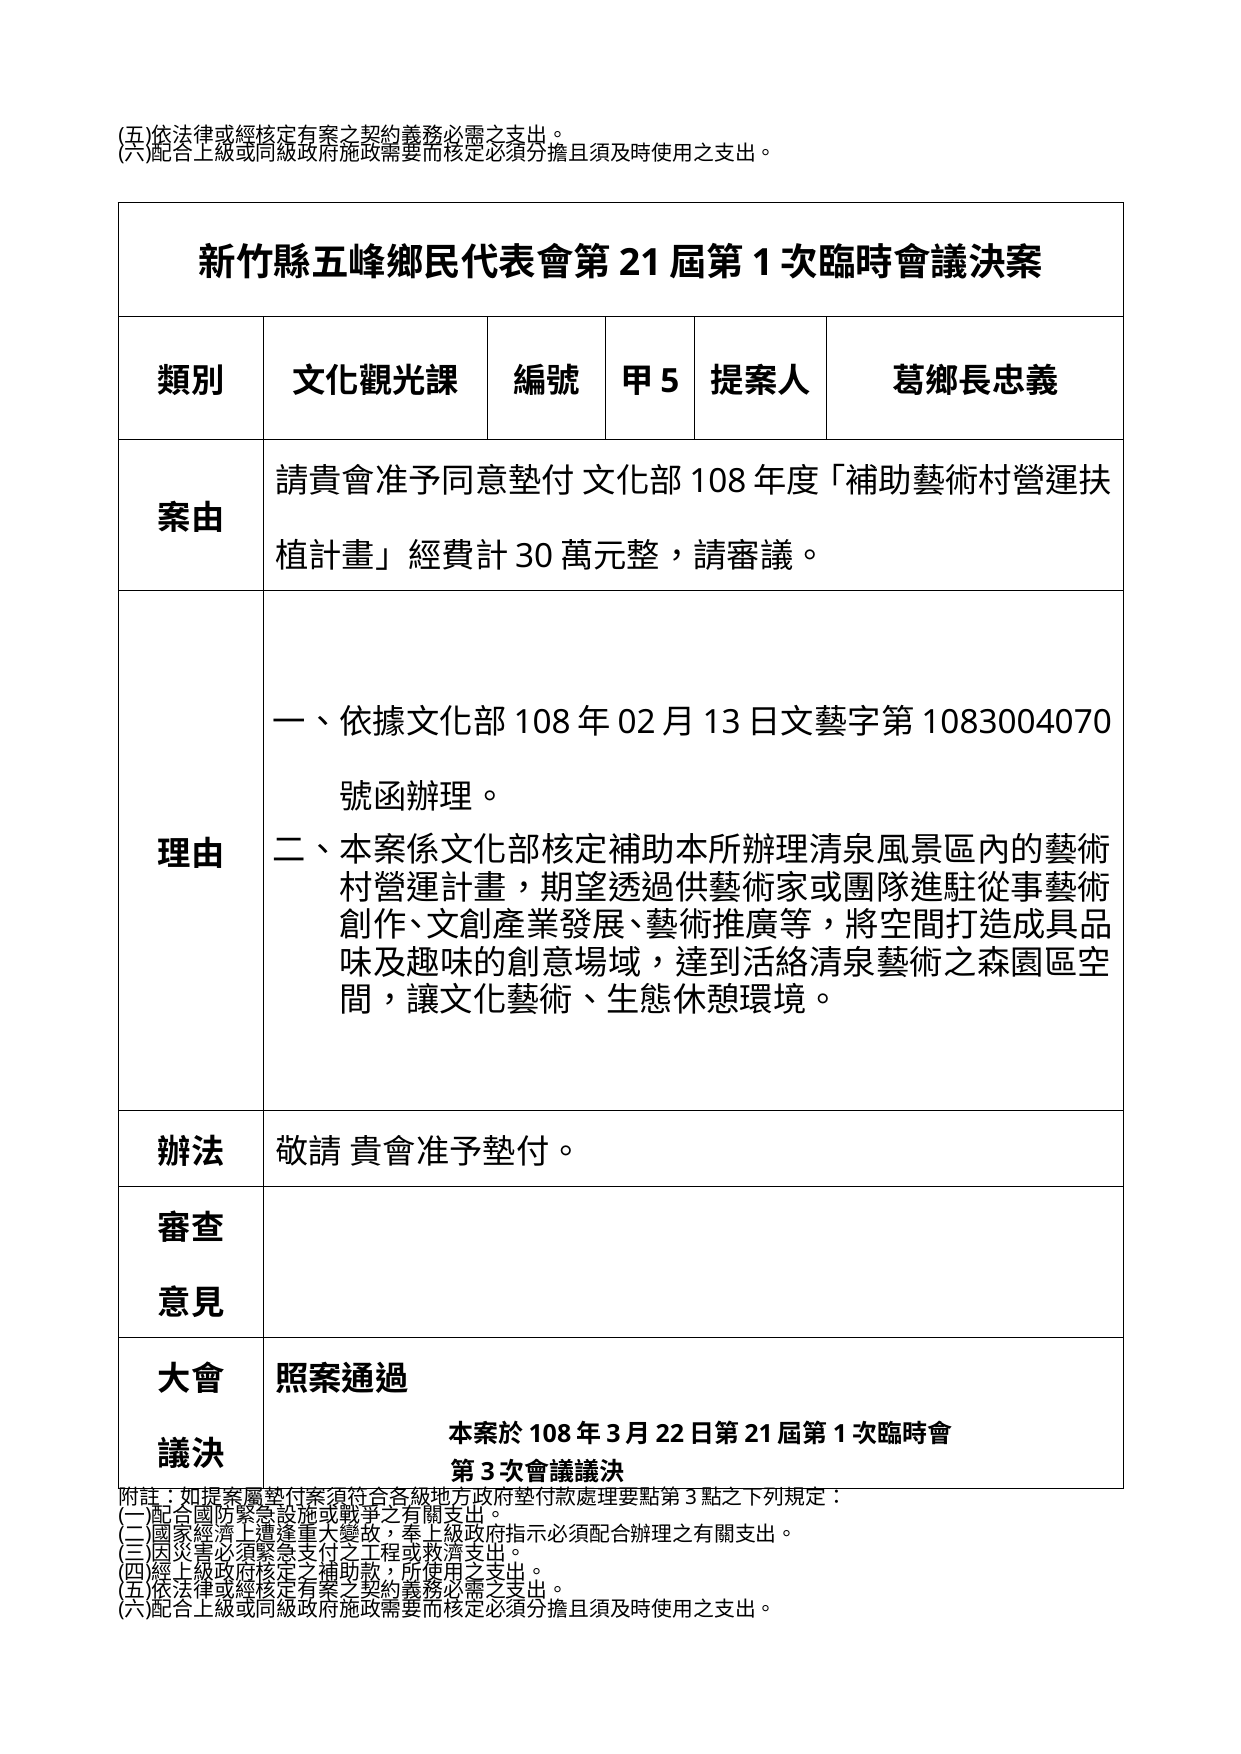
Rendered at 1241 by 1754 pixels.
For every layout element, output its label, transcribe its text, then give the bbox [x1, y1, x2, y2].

text (六)配合上級或同級政府施政需要而核定必須分擔且須及時使用之支出。 [118, 1602, 1122, 1620]
text (五)依法律或經核定有案之契約義務必需之支出。 [159, 1583, 227, 1602]
text (五)依法律或經核定有案之契約義務必需之支出。 [164, 127, 227, 146]
text (三)因災害必須緊急支付之工程或救濟支出。 [332, 1545, 414, 1564]
table_cell 敬請 貴會准予墊付。 [264, 1111, 1123, 1186]
text 附註：如提案屬墊付案須符合各級地方政府墊付款處理要點第3點之下列規定： [454, 1489, 1122, 1508]
text (四)經上級政府核定之補助款，所使用之支出。 [261, 1564, 323, 1583]
table_cell 編號 [488, 317, 605, 439]
table_cell 照案通過 本案於108年3月22日第21屆第1次臨時會 第3次會議議決 [264, 1338, 1123, 1488]
text (四)經上級政府核定之補助款，所使用之支出。 [430, 1564, 515, 1583]
text (五)依法律或經核定有案之契約義務必需之支出。 [511, 127, 1122, 146]
text (二)國家經濟上遭逢重大變故，奉上級政府指示必須配合辦理之有關支出。 [204, 1527, 307, 1545]
text 附註：如提案屬墊付案須符合各級地方政府墊付款處理要點第3點之下列規定： [242, 1489, 290, 1508]
text (五)依法律或經核定有案之契約義務必需之支出。 [227, 127, 259, 146]
text 附註：如提案屬墊付案須符合各級地方政府墊付款處理要點第3點之下列規定： [302, 1489, 343, 1508]
text (三)因災害必須緊急支付之工程或救濟支出。 [414, 1545, 1122, 1564]
text 附註：如提案屬墊付案須符合各級地方政府墊付款處理要點第3點之下列規定： [206, 1489, 246, 1508]
text (四)經上級政府核定之補助款，所使用之支出。 [349, 1564, 429, 1583]
text (二)國家經濟上遭逢重大變故，奉上級政府指示必須配合辦理之有關支出。 [170, 1527, 211, 1545]
text (五)依法律或經核定有案之契約義務必需之支出。 [427, 127, 459, 146]
text (五)依法律或經核定有案之契約義務必需之支出。 [363, 127, 398, 146]
table_header 新竹縣五峰鄉民代表會第21屆第1次臨時會議決案 [119, 203, 1123, 316]
table_cell 理由 [119, 591, 263, 1110]
text (四)經上級政府核定之補助款，所使用之支出。 [516, 1564, 1122, 1583]
table_cell 辦法 [119, 1111, 263, 1186]
text (六)配合上級或同級政府施政需要而核定必須分擔且須及時使用之支出。 [118, 146, 1122, 164]
text (五)依法律或經核定有案之契約義務必需之支出。 [451, 127, 515, 146]
text (五)依法律或經核定有案之契約義務必需之支出。 [412, 1583, 1122, 1602]
text (一)配合國防緊急設施或戰爭之有關支出。 [154, 1508, 231, 1527]
text (五)依法律或經核定有案之契約義務必需之支出。 [224, 1583, 313, 1602]
table_cell 文化觀光課 [264, 317, 487, 439]
text (一)配合國防緊急設施或戰爭之有關支出。 [118, 1508, 155, 1527]
text (四)經上級政府核定之補助款，所使用之支出。 [207, 1564, 259, 1583]
text (五)依法律或經核定有案之契約義務必需之支出。 [261, 127, 303, 146]
text (四)經上級政府核定之補助款，所使用之支出。 [183, 1564, 207, 1583]
text (五)依法律或經核定有案之契約義務必需之支出。 [304, 1583, 329, 1602]
text (二)國家經濟上遭逢重大變故，奉上級政府指示必須配合辦理之有關支出。 [308, 1527, 431, 1545]
text (三)因災害必須緊急支付之工程或救濟支出。 [118, 1545, 323, 1564]
text (五)依法律或經核定有案之契約義務必需之支出。 [118, 1583, 155, 1602]
table_cell 大會 議決 [119, 1338, 263, 1488]
table_cell 甲5 [606, 317, 694, 439]
table_cell 葛鄉長忠義 [827, 317, 1123, 439]
table_cell 提案人 [695, 317, 826, 439]
table_cell 審查 意見 [119, 1187, 263, 1337]
table_cell 類別 [119, 317, 263, 439]
text (四)經上級政府核定之補助款，所使用之支出。 [148, 1564, 181, 1583]
table_cell 案由 [119, 440, 263, 590]
table_cell 請貴會准予同意墊付 文化部108年度「補助藝術村營運扶植計畫」經費計30萬元整，請審議。 [264, 440, 1123, 590]
text (一)配合國防緊急設施或戰爭之有關支出。 [226, 1508, 355, 1527]
text (四)經上級政府核定之補助款，所使用之支出。 [121, 1564, 149, 1583]
table_cell 一、依據文化部108年02月13日文藝字第1083004070號函辦理。 二、本案係文化部核定補助本所辦理清泉風景區內的藝術村營運計畫，期望透過供藝術家或團隊進駐從事藝術創作、文創產業發展、藝術推廣等，將空間打造成具品味及趣味的創意場域，達到活絡清泉藝術之森園區空間，讓文化藝術、生態休憩環境。 [264, 591, 1123, 1110]
text (一)配合國防緊急設施或戰爭之有關支出。 [366, 1508, 1122, 1527]
text (二)國家經濟上遭逢重大變故，奉上級政府指示必須配合辦理之有關支出。 [475, 1527, 1122, 1545]
text 附註：如提案屬墊付案須符合各級地方政府墊付款處理要點第3點之下列規定： [118, 1489, 185, 1508]
text (五)依法律或經核定有案之契約義務必需之支出。 [329, 1583, 398, 1602]
text 附註：如提案屬墊付案須符合各級地方政府墊付款處理要點第3點之下列規定： [340, 1489, 427, 1508]
text (五)依法律或經核定有案之契約義務必需之支出。 [304, 127, 373, 146]
table_cell [264, 1187, 1123, 1337]
